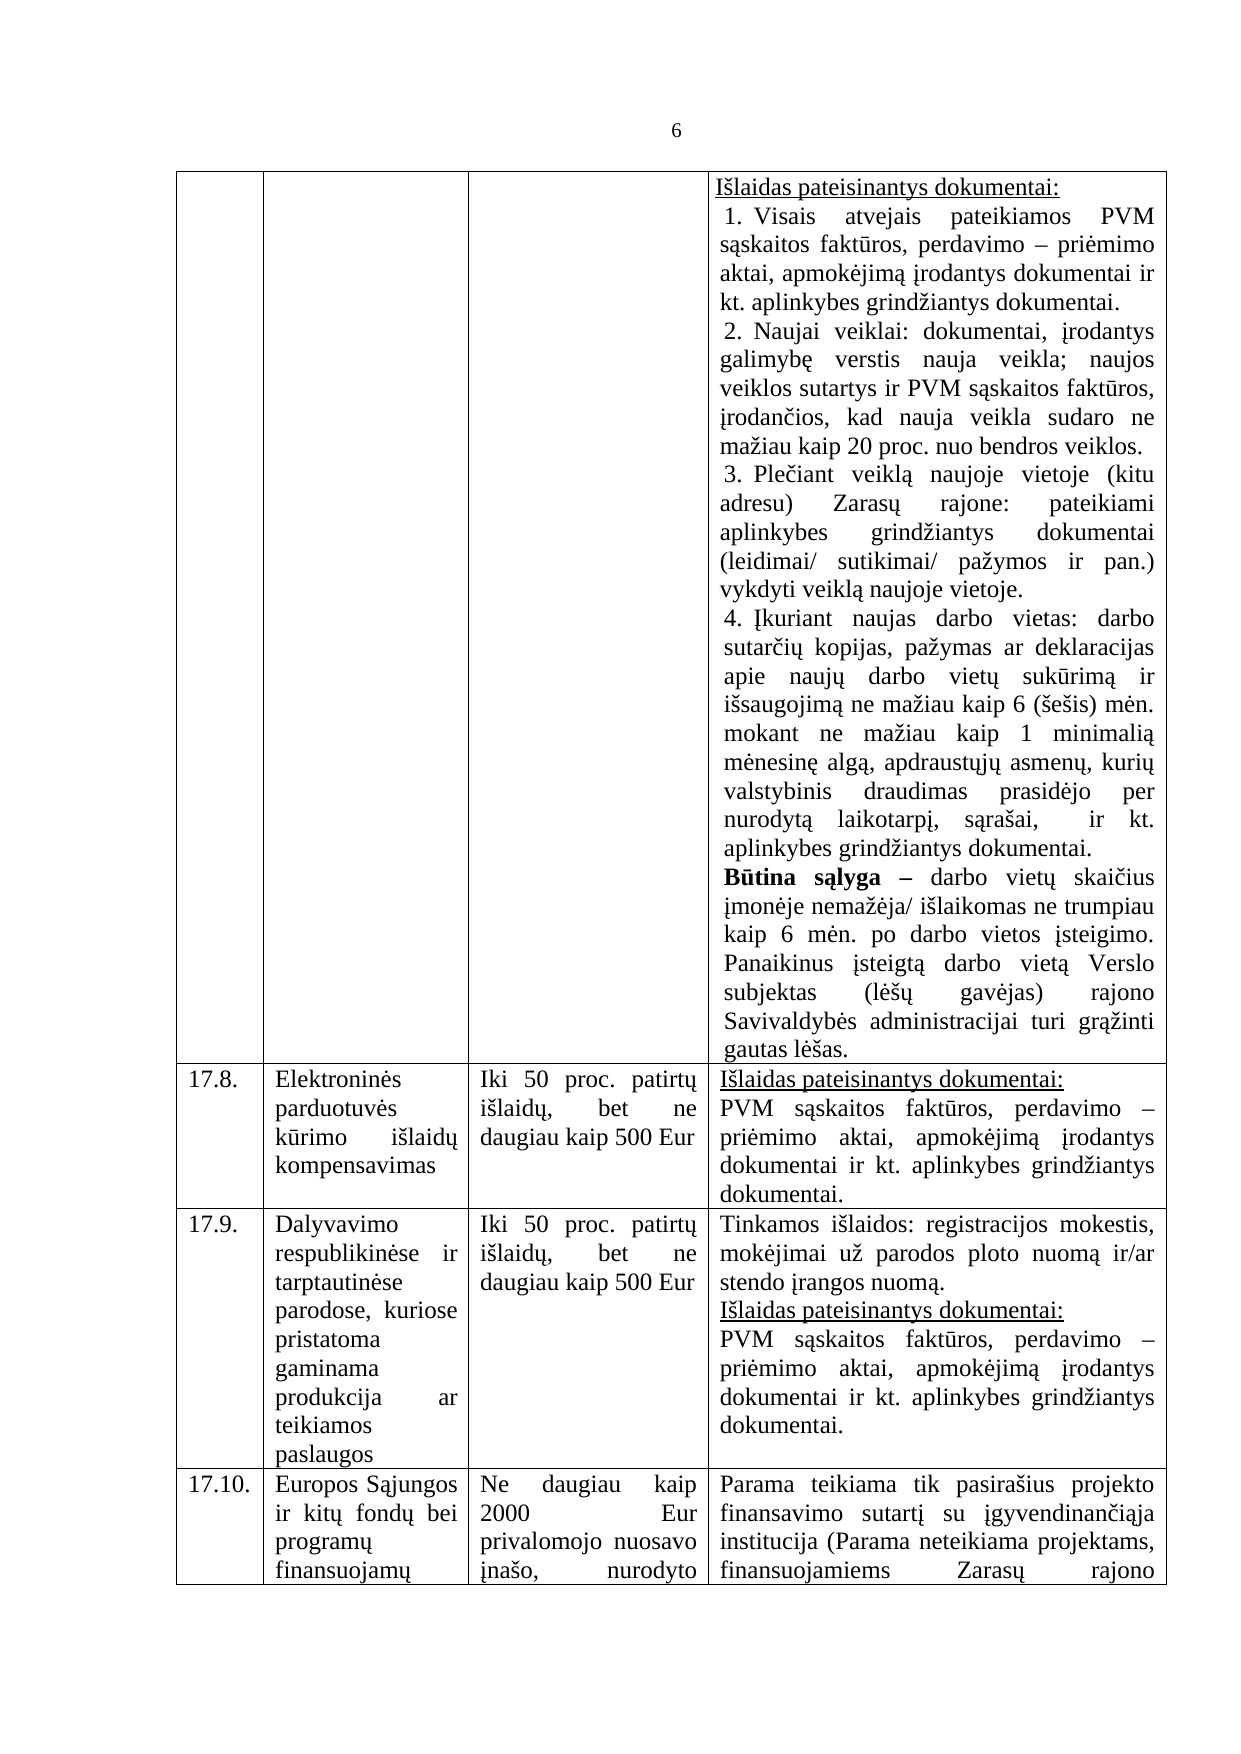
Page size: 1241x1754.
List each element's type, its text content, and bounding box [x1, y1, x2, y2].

table_cell Ne daugiau kaip 2000 Eur privalomojo nuosavo įnašo, nurodyto [469, 1469, 708, 1584]
table_cell 17.9. [177, 1209, 263, 1468]
table_cell Parama teikiama tik pasirašius projekto finansavimo sutartį su įgyvendinančiąja institucija (Parama neteikiama projektams, finansuojamiems Zarasų rajono [709, 1469, 1166, 1584]
table_cell [177, 172, 263, 1063]
table_cell [469, 172, 708, 1063]
table_cell 17.10. [177, 1469, 263, 1584]
table_cell Iki 50 proc. patirtų išlaidų, bet ne daugiau kaip 500 Eur [469, 1209, 708, 1468]
table_cell Elektroninės parduotuvės kūrimo išlaidų kompensavimas [264, 1064, 468, 1208]
table_cell Išlaidas pateisinantys dokumentai: PVM sąskaitos faktūros, perdavimo – priėmimo aktai, apmokėjimą įrodantys dokumentai ir kt. aplinkybes grindžiantys dokumentai. [709, 1064, 1166, 1208]
table_cell 17.8. [177, 1064, 263, 1208]
table_cell Europos Sąjungos ir kitų fondų bei programų finansuojamų [264, 1469, 468, 1584]
table_cell Tinkamos išlaidos: registracijos mokestis, mokėjimai už parodos ploto nuomą ir/ar stendo įrangos nuomą. Išlaidas pateisinantys dokumentai: PVM sąskaitos faktūros, perdavimo – priėmimo aktai, apmokėjimą įrodantys dokumentai ir kt. aplinkybes grindžiantys dokumentai. [709, 1209, 1166, 1468]
table_cell Dalyvavimo respublikinėse ir tarptautinėse parodose, kuriose pristatoma gaminama produkcija ar teikiamos paslaugos [264, 1209, 468, 1468]
table_cell Iki 50 proc. patirtų išlaidų, bet ne daugiau kaip 500 Eur [469, 1064, 708, 1208]
table_cell Išlaidas pateisinantys dokumentai: 1. Visais atvejais pateikiamos PVM sąskaitos faktūros, perdavimo – priėmimo aktai, apmokėjimą įrodantys dokumentai ir kt. aplinkybes grindžiantys dokumentai. 2. Naujai veiklai: dokumentai, įrodantys galimybę verstis nauja veikla; naujos veiklos sutartys ir PVM sąskaitos faktūros, įrodančios, kad nauja veikla sudaro ne mažiau kaip 20 proc. nuo bendros veiklos. 3. Plečiant veiklą naujoje vietoje (kitu adresu) Zarasų rajone: pateikiami aplinkybes grindžiantys dokumentai (leidimai/ sutikimai/ pažymos ir pan.) vykdyti veiklą naujoje vietoje. 4. Įkuriant naujas darbo vietas: darbo sutarčių kopijas, pažymas ar deklaracijas apie naujų darbo vietų sukūrimą ir išsaugojimą ne mažiau kaip 6 (šešis) mėn. mokant ne mažiau kaip 1 minimalią mėnesinę algą, apdraustųjų asmenų, kurių valstybinis draudimas prasidėjo per nurodytą laikotarpį, sąrašai, ir kt. aplinkybes grindžiantys dokumentai. Būtina sąlyga – darbo vietų skaičius įmonėje nemažėja/ išlaikomas ne trumpiau kaip 6 mėn. po darbo vietos įsteigimo. Panaikinus įsteigtą darbo vietą Verslo subjektas (lėšų gavėjas) rajono Savivaldybės administracijai turi grąžinti gautas lėšas. [709, 172, 1166, 1063]
table_cell [264, 172, 468, 1063]
